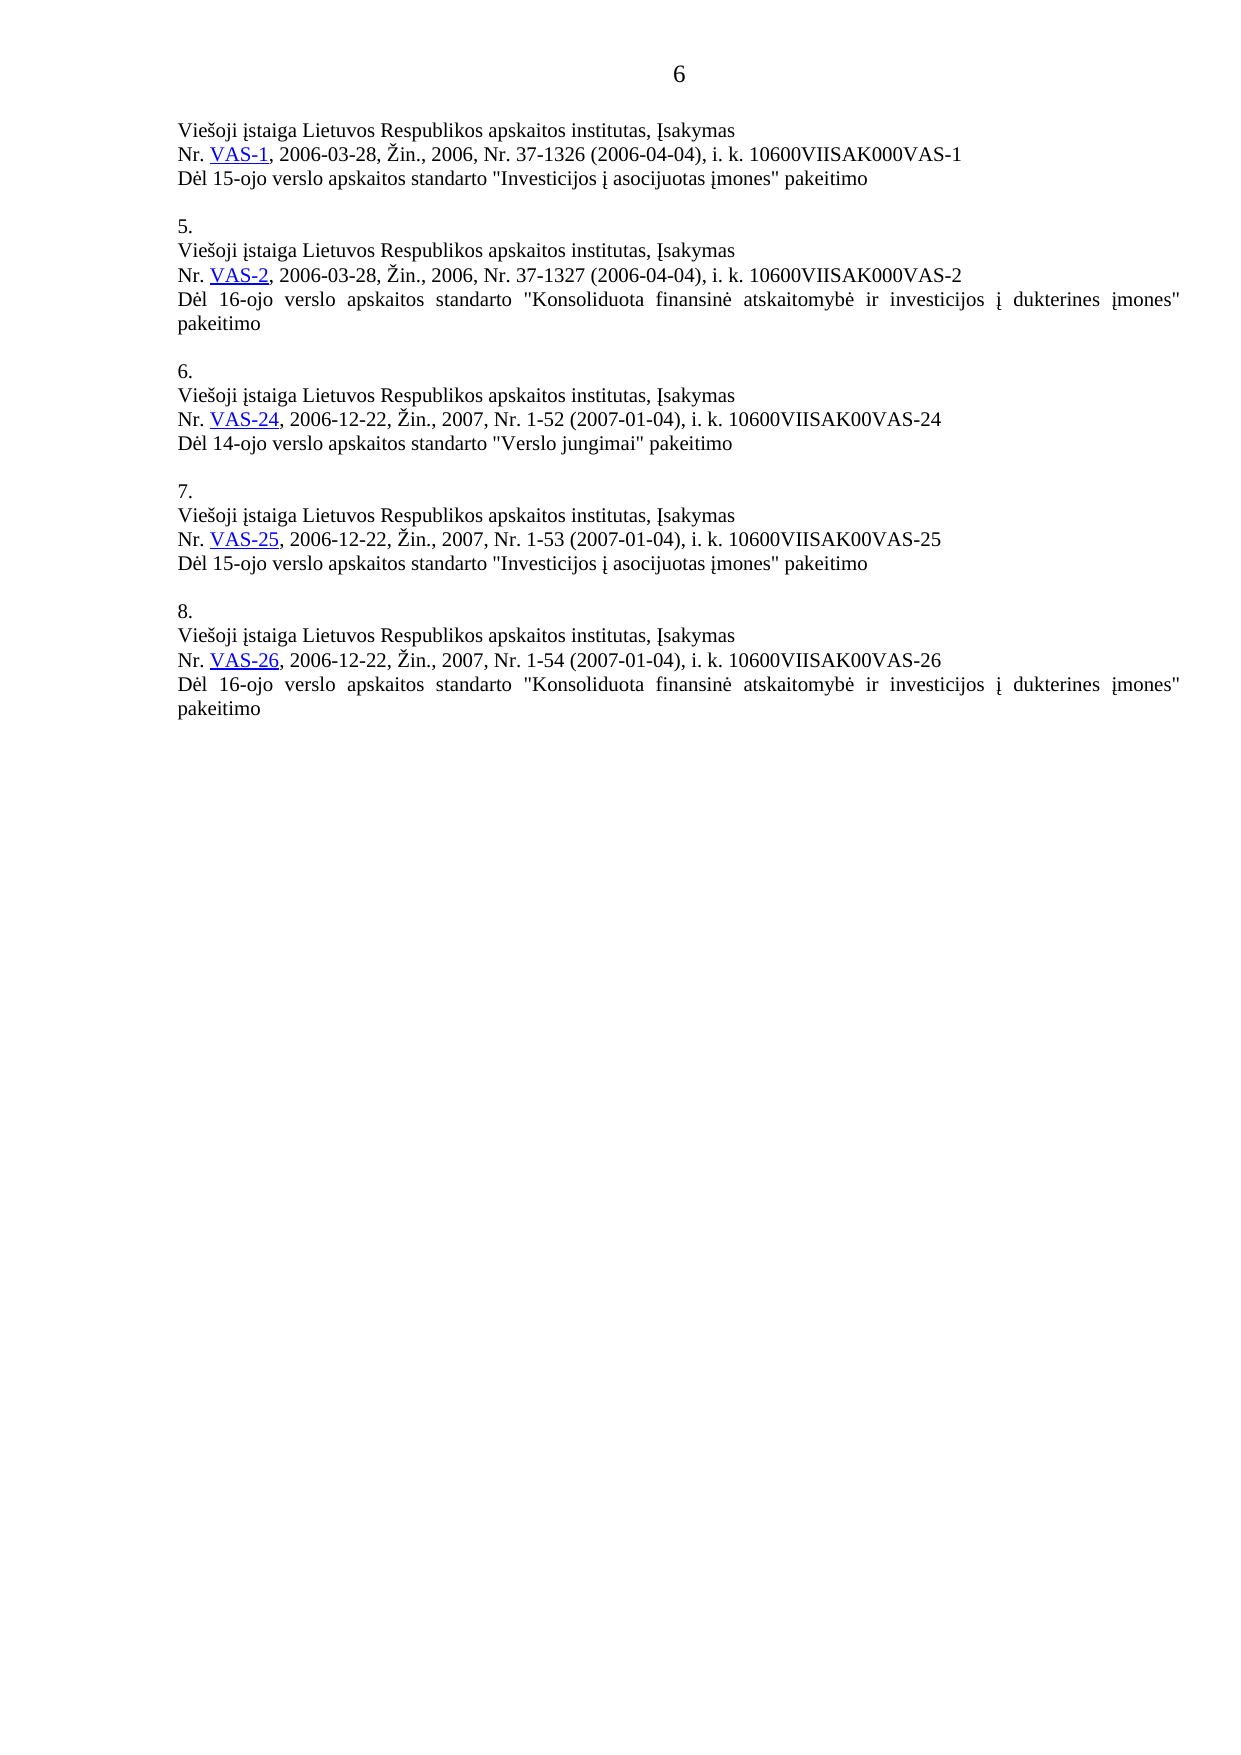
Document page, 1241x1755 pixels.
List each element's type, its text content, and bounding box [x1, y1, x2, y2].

text 5. [177, 214, 1181, 238]
text Dėl 14-ojo verslo apskaitos standarto "Verslo jungimai" pakeitimo [177, 431, 1181, 455]
text Dėl 16-ojo verslo apskaitos standarto "Konsoliduota finansinė atskaitomybė ir investicijos į dukterines įmones" pakeitimo [177, 672, 1181, 720]
text Nr. VAS-1, 2006-03-28, Žin., 2006, Nr. 37-1326 (2006-04-04), i. k. 10600VIISAK000VAS-1 [177, 142, 1181, 166]
text Viešoji įstaiga Lietuvos Respublikos apskaitos institutas, Įsakymas [177, 503, 1181, 527]
text Nr. VAS-25, 2006-12-22, Žin., 2007, Nr. 1-53 (2007-01-04), i. k. 10600VIISAK00VAS-25 [177, 527, 1181, 551]
text Viešoji įstaiga Lietuvos Respublikos apskaitos institutas, Įsakymas [177, 383, 1181, 407]
text 6. [177, 359, 1181, 383]
text Nr. VAS-26, 2006-12-22, Žin., 2007, Nr. 1-54 (2007-01-04), i. k. 10600VIISAK00VAS-26 [177, 647, 1181, 672]
text 7. [177, 479, 1181, 503]
text Viešoji įstaiga Lietuvos Respublikos apskaitos institutas, Įsakymas [177, 238, 1181, 262]
text Viešoji įstaiga Lietuvos Respublikos apskaitos institutas, Įsakymas [177, 118, 1181, 142]
text 8. [177, 599, 1181, 623]
text Dėl 15-ojo verslo apskaitos standarto "Investicijos į asocijuotas įmones" pakeitimo [177, 551, 1181, 575]
text Nr. VAS-24, 2006-12-22, Žin., 2007, Nr. 1-52 (2007-01-04), i. k. 10600VIISAK00VAS-24 [177, 407, 1181, 431]
text Dėl 16-ojo verslo apskaitos standarto "Konsoliduota finansinė atskaitomybė ir investicijos į dukterines įmones" pakeitimo [177, 287, 1181, 335]
text Dėl 15-ojo verslo apskaitos standarto "Investicijos į asocijuotas įmones" pakeitimo [177, 166, 1181, 190]
text Viešoji įstaiga Lietuvos Respublikos apskaitos institutas, Įsakymas [177, 623, 1181, 647]
text Nr. VAS-2, 2006-03-28, Žin., 2006, Nr. 37-1327 (2006-04-04), i. k. 10600VIISAK000VAS-2 [177, 262, 1181, 287]
